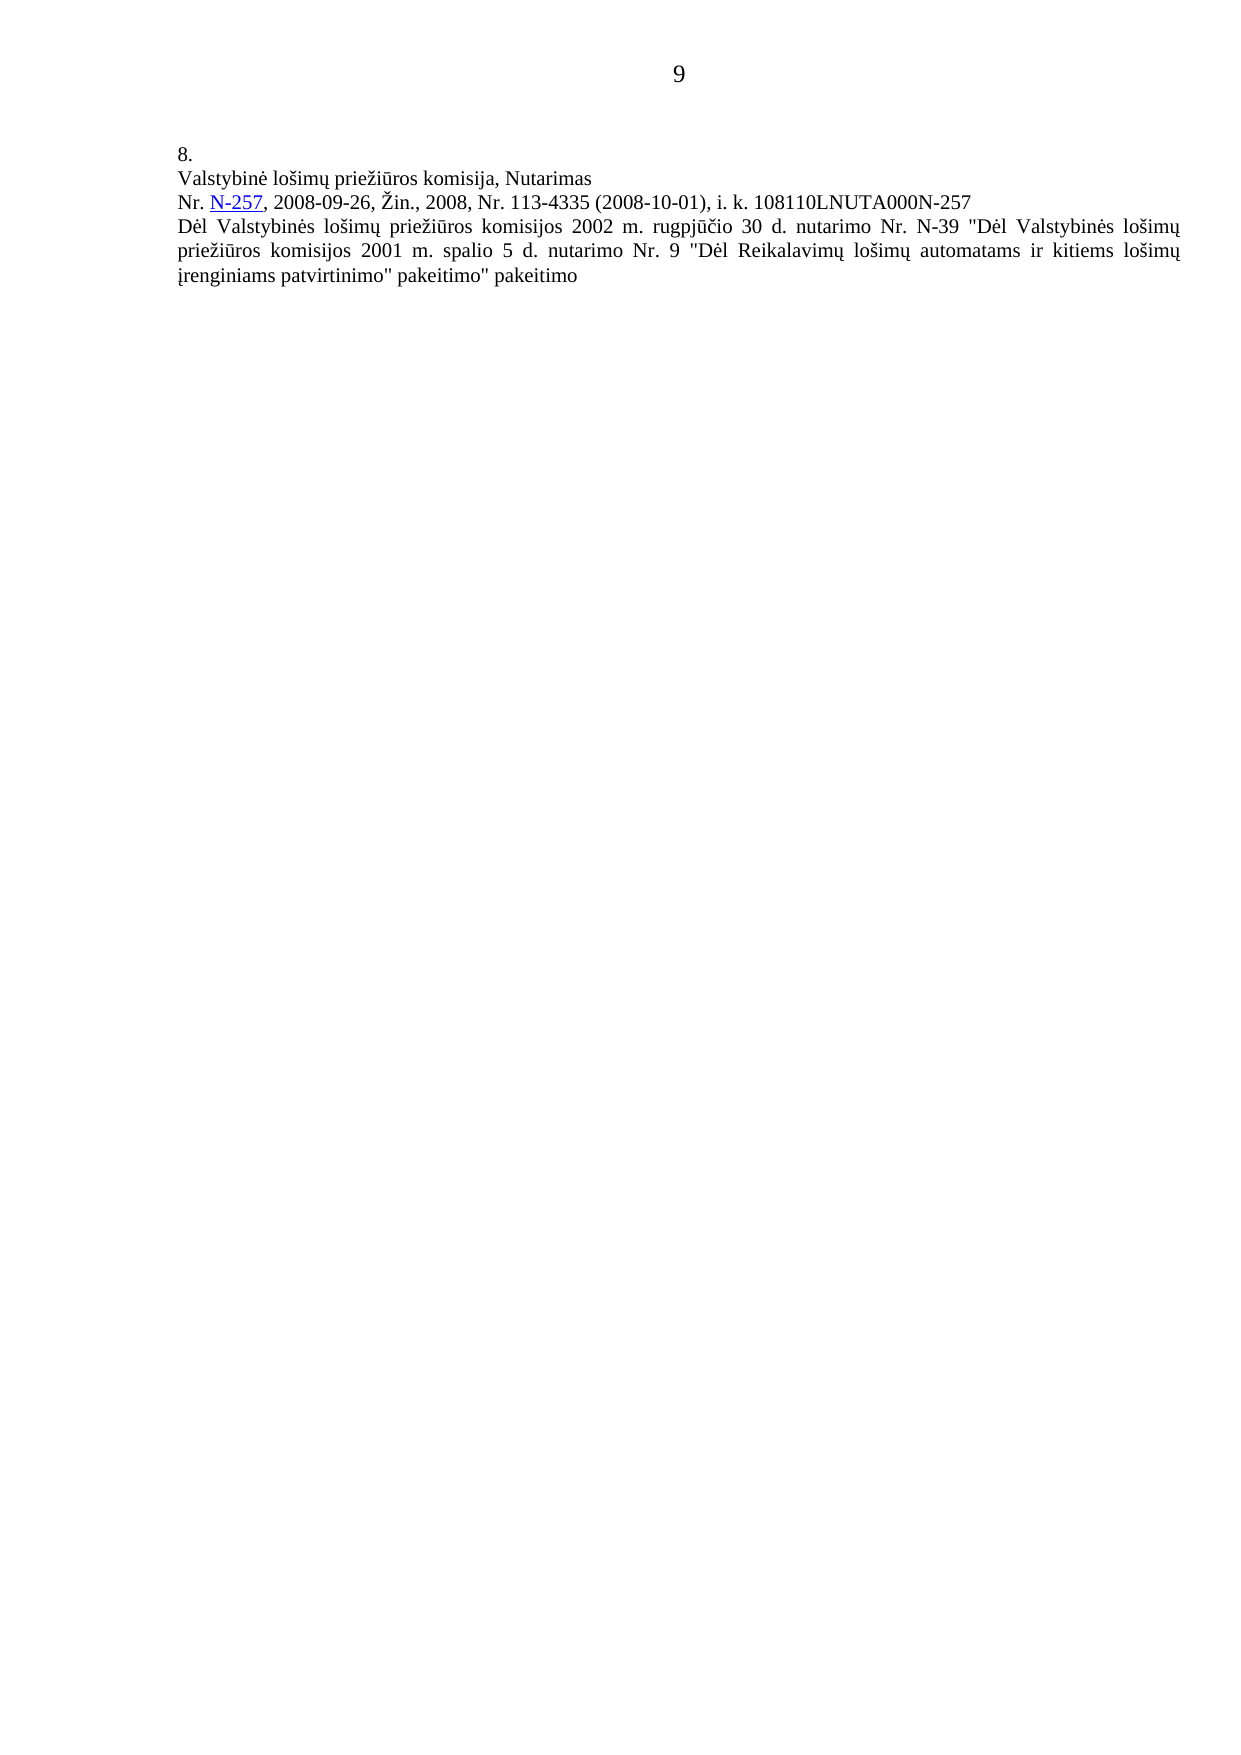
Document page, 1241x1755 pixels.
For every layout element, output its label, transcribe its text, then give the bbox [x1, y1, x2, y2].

text Valstybinė lošimų priežiūros komisija, Nutarimas [177, 166, 1181, 190]
text 8. [177, 142, 1181, 166]
text Nr. N-257, 2008-09-26, Žin., 2008, Nr. 113-4335 (2008-10-01), i. k. 108110LNUTA000N-257 [177, 190, 1181, 214]
text Dėl Valstybinės lošimų priežiūros komisijos 2002 m. rugpjūčio 30 d. nutarimo Nr. N-39 "Dėl Valstybinės lošimų priežiūros komisijos 2001 m. spalio 5 d. nutarimo Nr. 9 "Dėl Reikalavimų lošimų automatams ir kitiems lošimų įrenginiams patvirtinimo" pakeitimo" pakeitimo [177, 214, 1181, 287]
